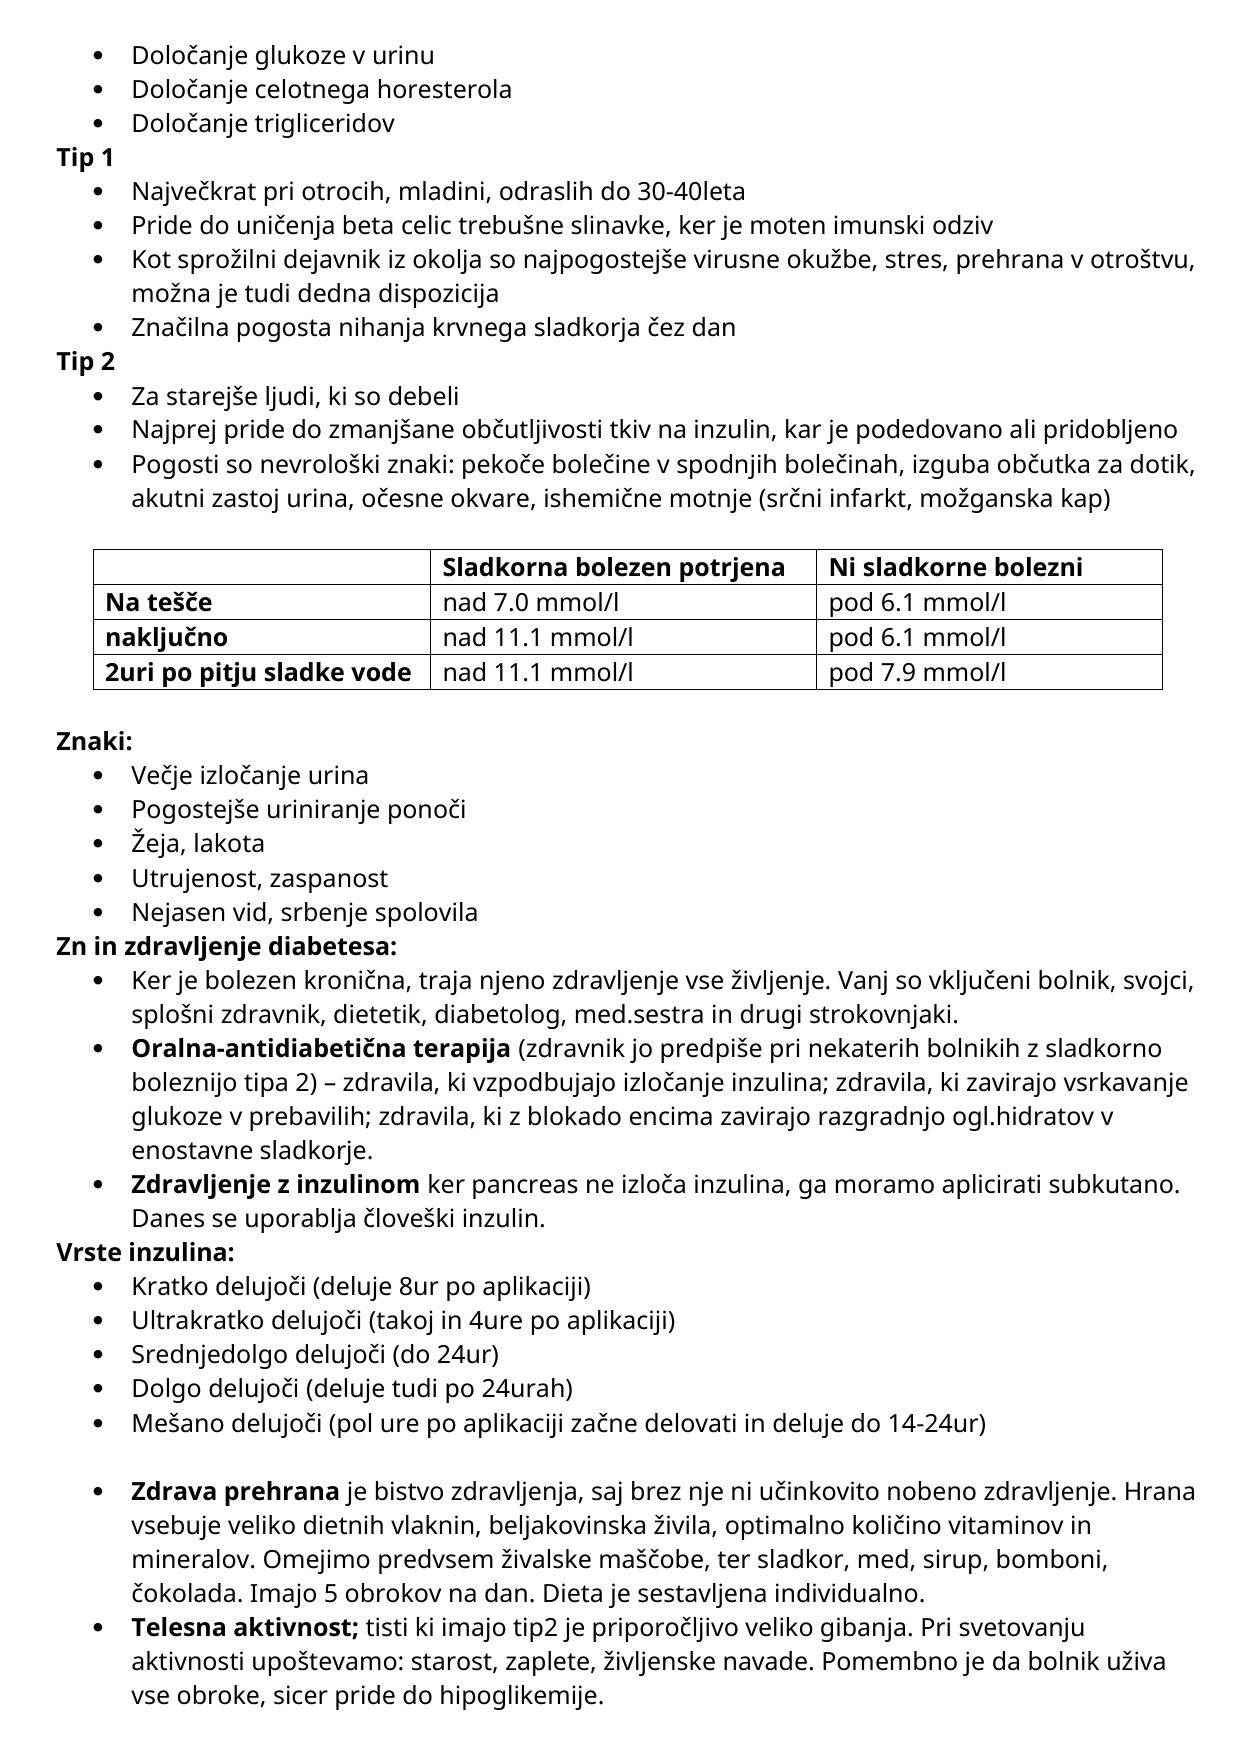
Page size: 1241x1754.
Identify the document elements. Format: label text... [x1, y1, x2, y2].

list Dolgo delujoči (deluje tudi po 24urah) [94, 1371, 1200, 1405]
text Tip 1 [56, 140, 1200, 174]
list Najprej pride do zmanjšane občutljivosti tkiv na inzulin, kar je podedovano ali pridobljeno [94, 412, 1200, 446]
list Oralna-antidiabetična terapija (zdravnik jo predpiše pri nekaterih bolnikih z sladkorno boleznijo tipa 2) – zdravila, ki vzpodbujajo izločanje inzulina; zdravila, ki zavirajo vsrkavanje glukoze v prebavilih; zdravila, ki z blokado encima zavirajo razgradnjo ogl.hidratov v enostavne sladkorje. [94, 1031, 1200, 1167]
table_cell 2uri po pitju sladke vode [94, 655, 430, 689]
table_cell naključno [94, 620, 430, 654]
text Tip 2 [56, 344, 1200, 378]
list Večje izločanje urina [94, 758, 1200, 792]
list Določanje glukoze v urinu [94, 37, 1200, 72]
table_cell pod 6.1 mmol/l [817, 585, 1162, 619]
list Za starejše ljudi, ki so debeli [94, 378, 1200, 412]
list Kot sprožilni dejavnik iz okolja so najpogostejše virusne okužbe, stres, prehrana v otroštvu, možna je tudi dedna dispozicija [94, 242, 1200, 310]
list Kratko delujoči (deluje 8ur po aplikaciji) [94, 1269, 1200, 1303]
table_header Sladkorna bolezen potrjena [431, 550, 816, 583]
list Značilna pogosta nihanja krvnega sladkorja čez dan [94, 310, 1200, 344]
list Ultrakratko delujoči (takoj in 4ure po aplikaciji) [94, 1303, 1200, 1337]
table_cell nad 7.0 mmol/l [431, 585, 816, 619]
list Največkrat pri otrocih, mladini, odraslih do 30-40leta [94, 174, 1200, 208]
list Pogostejše uriniranje ponoči [94, 792, 1200, 826]
table_cell Na tešče [94, 585, 430, 619]
text Znaki: [56, 724, 1200, 758]
list Določanje celotnega horesterola [94, 72, 1200, 106]
table_cell nad 11.1 mmol/l [431, 655, 816, 689]
text Zn in zdravljenje diabetesa: [56, 928, 1200, 962]
list Pride do uničenja beta celic trebušne slinavke, ker je moten imunski odziv [94, 208, 1200, 242]
list Pogosti so nevrološki znaki: pekoče bolečine v spodnjih bolečinah, izguba občutka za dotik, akutni zastoj urina, očesne okvare, ishemične motnje (srčni infarkt, možganska kap) [94, 446, 1200, 514]
list Zdravljenje z inzulinom ker pancreas ne izloča inzulina, ga moramo aplicirati subkutano. Danes se uporablja človeški inzulin. [94, 1167, 1200, 1235]
table_header Ni sladkorne bolezni [817, 550, 1162, 583]
table_header [94, 550, 430, 583]
list Mešano delujoči (pol ure po aplikaciji začne delovati in deluje do 14-24ur) [94, 1405, 1200, 1439]
list Zdrava prehrana je bistvo zdravljenja, saj brez nje ni učinkovito nobeno zdravljenje. Hrana vsebuje veliko dietnih vlaknin, beljakovinska živila, optimalno količino vitaminov in mineralov. Omejimo predvsem živalske maščobe, ter sladkor, med, sirup, bomboni, čokolada. Imajo 5 obrokov na dan. Dieta je sestavljena individualno. [94, 1473, 1200, 1609]
list Žeja, lakota [94, 826, 1200, 860]
list Nejasen vid, srbenje spolovila [94, 894, 1200, 928]
list Telesna aktivnost; tisti ki imajo tip2 je priporočljivo veliko gibanja. Pri svetovanju aktivnosti upoštevamo: starost, zaplete, življenske navade. Pomembno je da bolnik uživa vse obroke, sicer pride do hipoglikemije. [94, 1609, 1200, 1712]
list Srednjedolgo delujoči (do 24ur) [94, 1337, 1200, 1371]
list Ker je bolezen kronična, traja njeno zdravljenje vse življenje. Vanj so vključeni bolnik, svojci, splošni zdravnik, dietetik, diabetolog, med.sestra in drugi strokovnjaki. [94, 962, 1200, 1031]
table_cell pod 6.1 mmol/l [817, 620, 1162, 654]
table_cell nad 11.1 mmol/l [431, 620, 816, 654]
list Določanje trigliceridov [94, 106, 1200, 140]
table_cell pod 7.9 mmol/l [817, 655, 1162, 689]
text Vrste inzulina: [56, 1235, 1200, 1269]
list Utrujenost, zaspanost [94, 860, 1200, 894]
